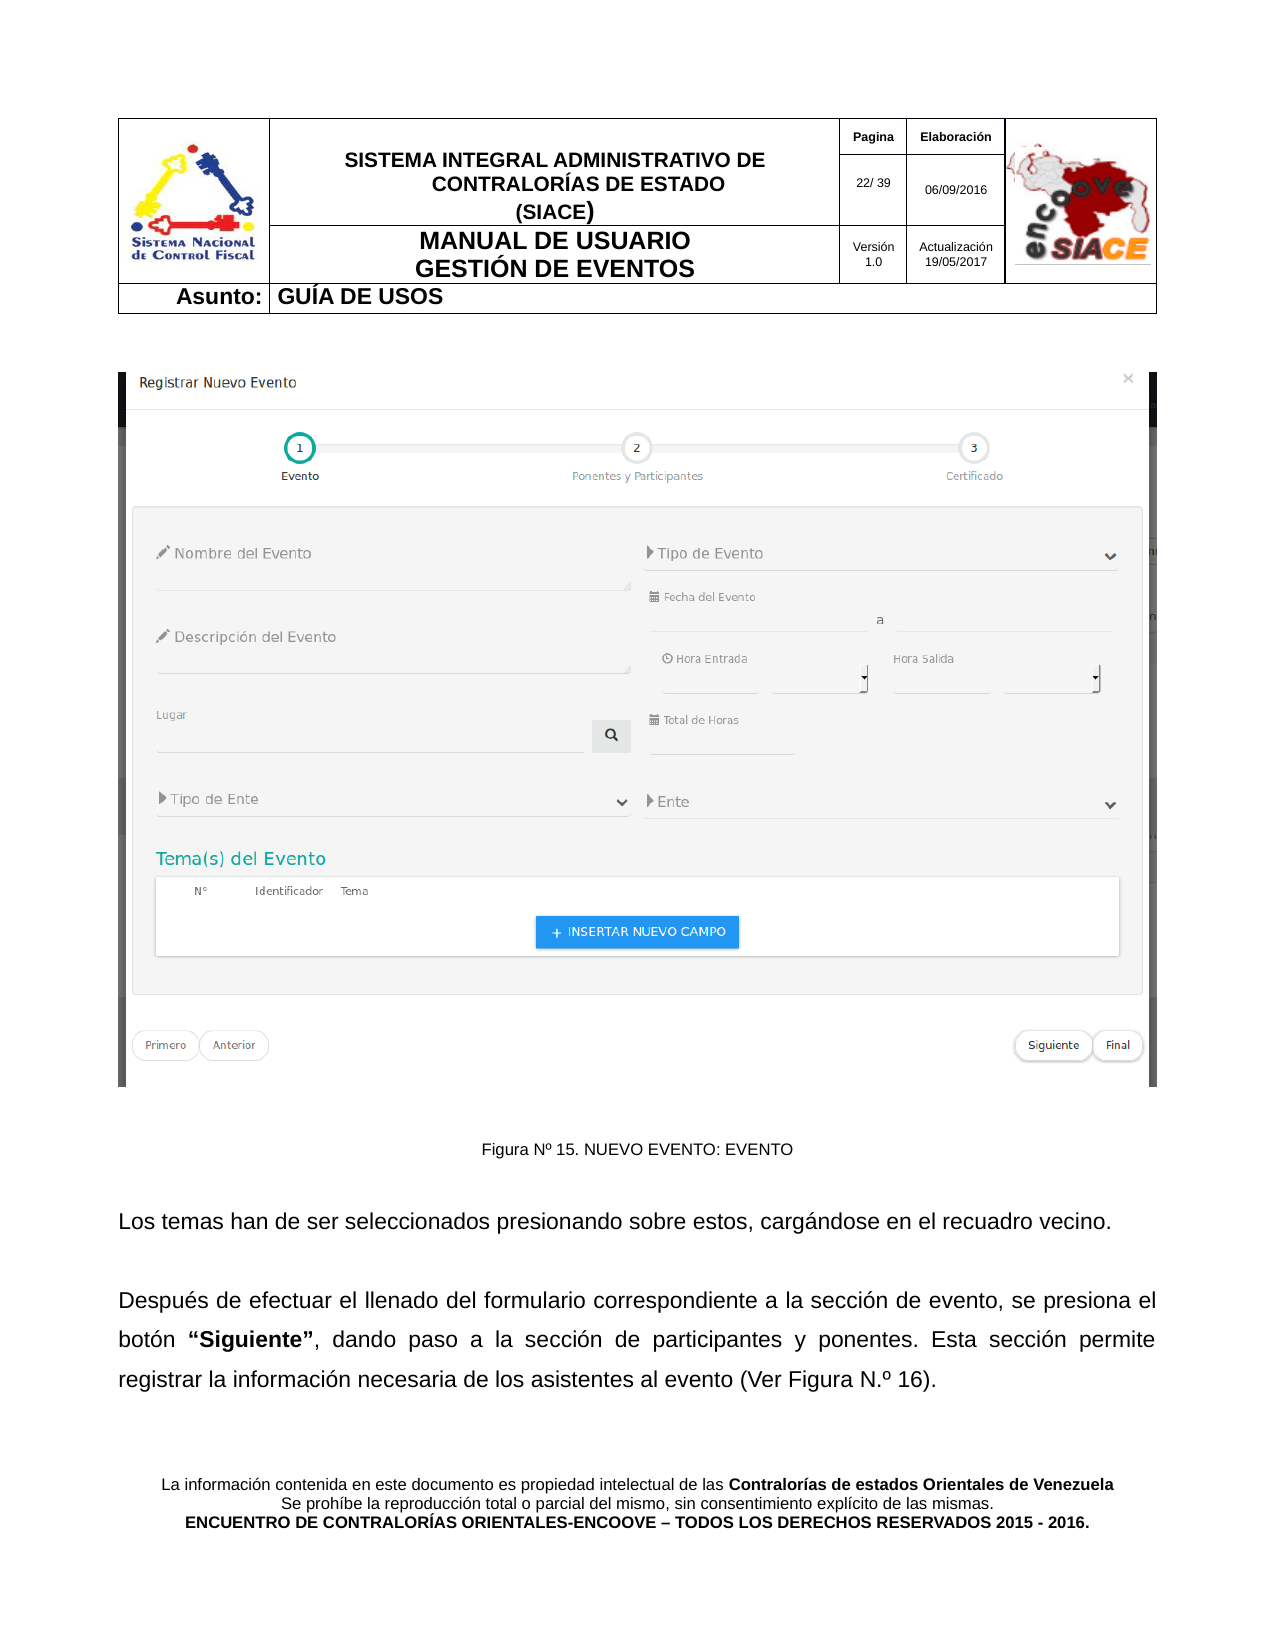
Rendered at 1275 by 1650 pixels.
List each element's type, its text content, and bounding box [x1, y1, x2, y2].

text Después de efectuar el llenado del formulario correspondiente a la sección de evento, se presiona el botón “Siguiente”, dando paso a la sección de participantes y ponentes. Esta sección permite registrar la información necesaria de los asistentes al evento (Ver Figura N.º 16). [118, 1287, 1157, 1392]
picture [121, 140, 267, 266]
picture [1006, 140, 1151, 266]
text Figura Nº 15. NUEVO EVENTO: EVENTO [118, 1139, 1157, 1159]
picture [118, 372, 1157, 1087]
text Los temas han de ser seleccionados presionando sobre estos, cargándose en el recuadro vecino. [118, 1208, 1157, 1234]
